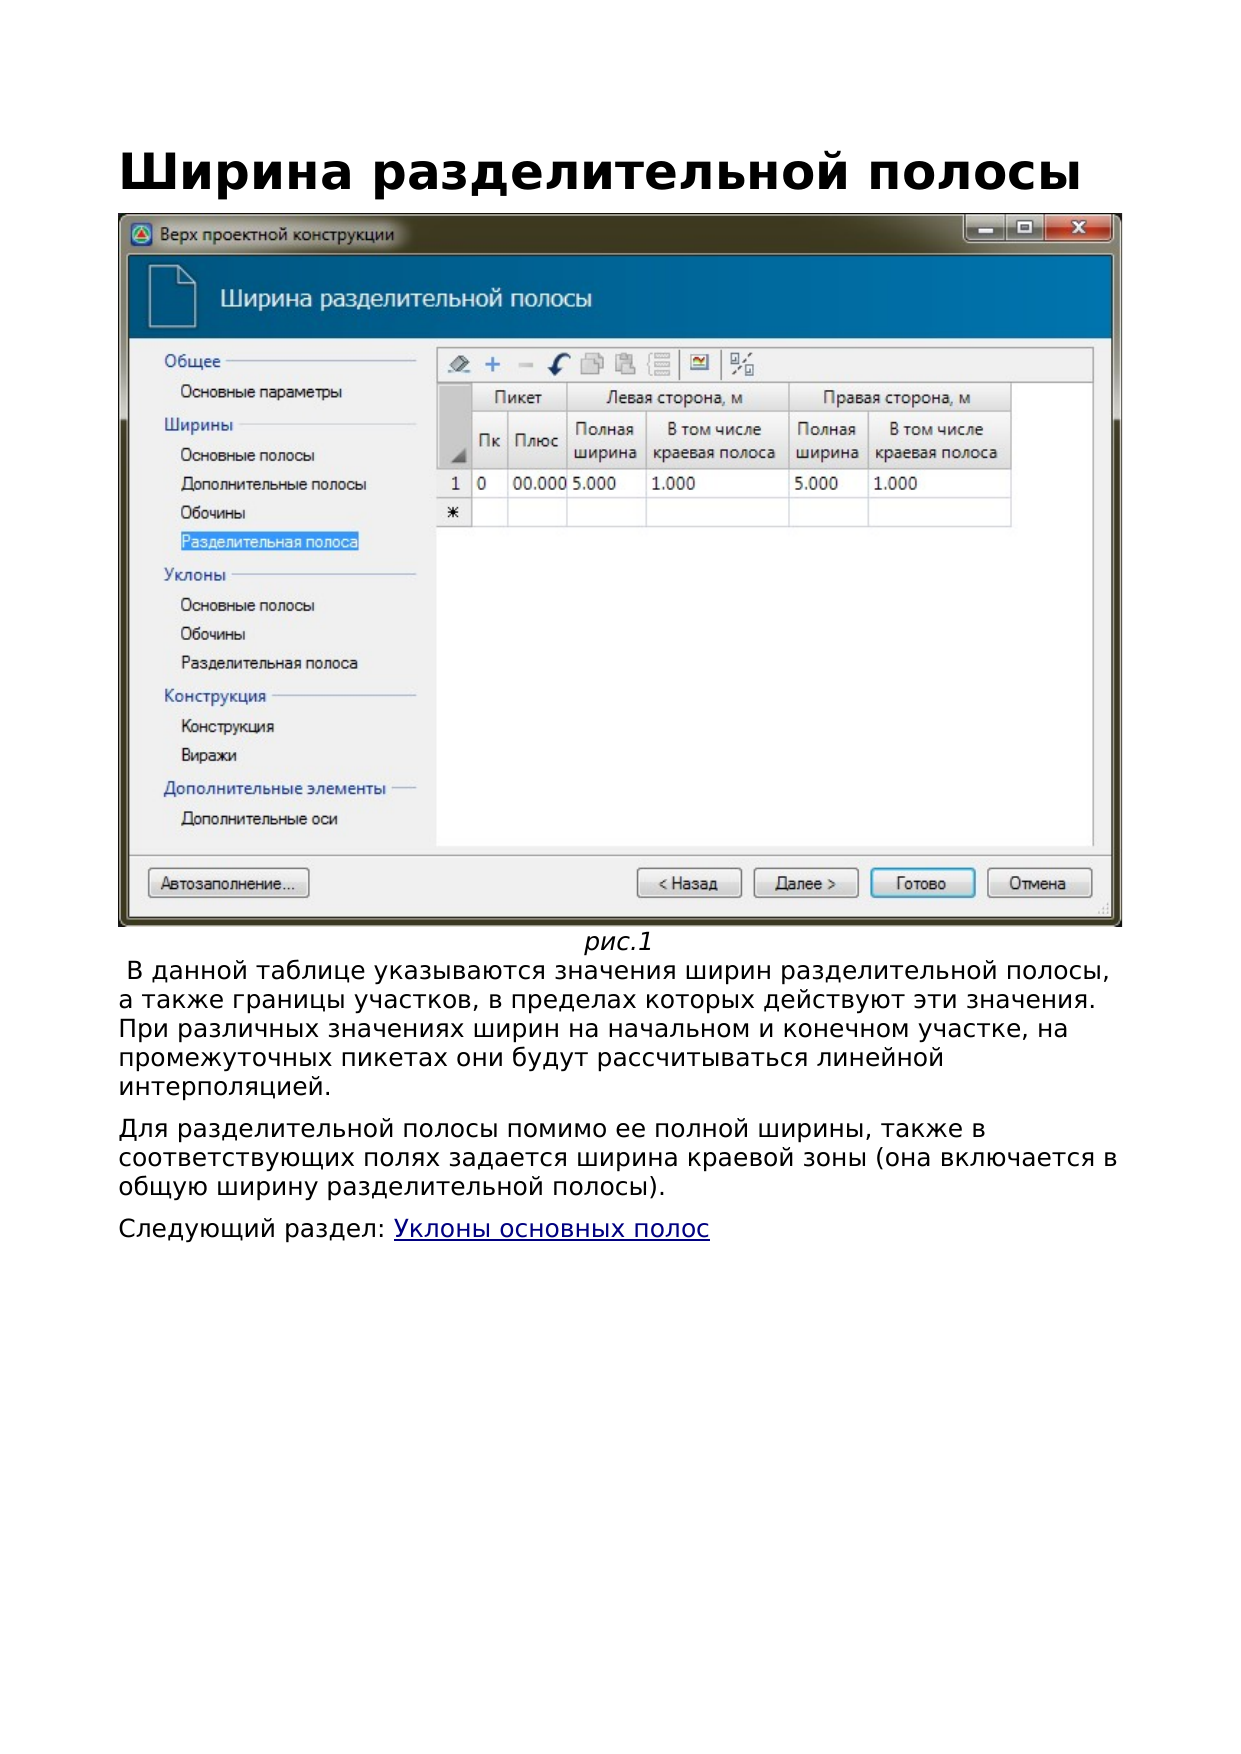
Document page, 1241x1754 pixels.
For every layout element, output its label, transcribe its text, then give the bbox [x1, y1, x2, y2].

text Для разделительной полосы помимо ее полной ширины, также в соответствующих полях задается ширина краевой зоны (она включается в общую ширину разделительной полосы). [118, 1114, 1122, 1202]
text рис.1 [118, 927, 1122, 956]
subtitle Ширина разделительной полосы [118, 143, 1122, 201]
picture [118, 213, 1123, 927]
text В данной таблице указываются значения ширин разделительной полосы, а также границы участков, в пределах которых действуют эти значения. При различных значениях ширин на начальном и конечном участке, на промежуточных пикетах они будут рассчитываться линейной интерполяцией. [118, 956, 1122, 1102]
text Следующий раздел: Уклоны основных полос [118, 1214, 1122, 1243]
